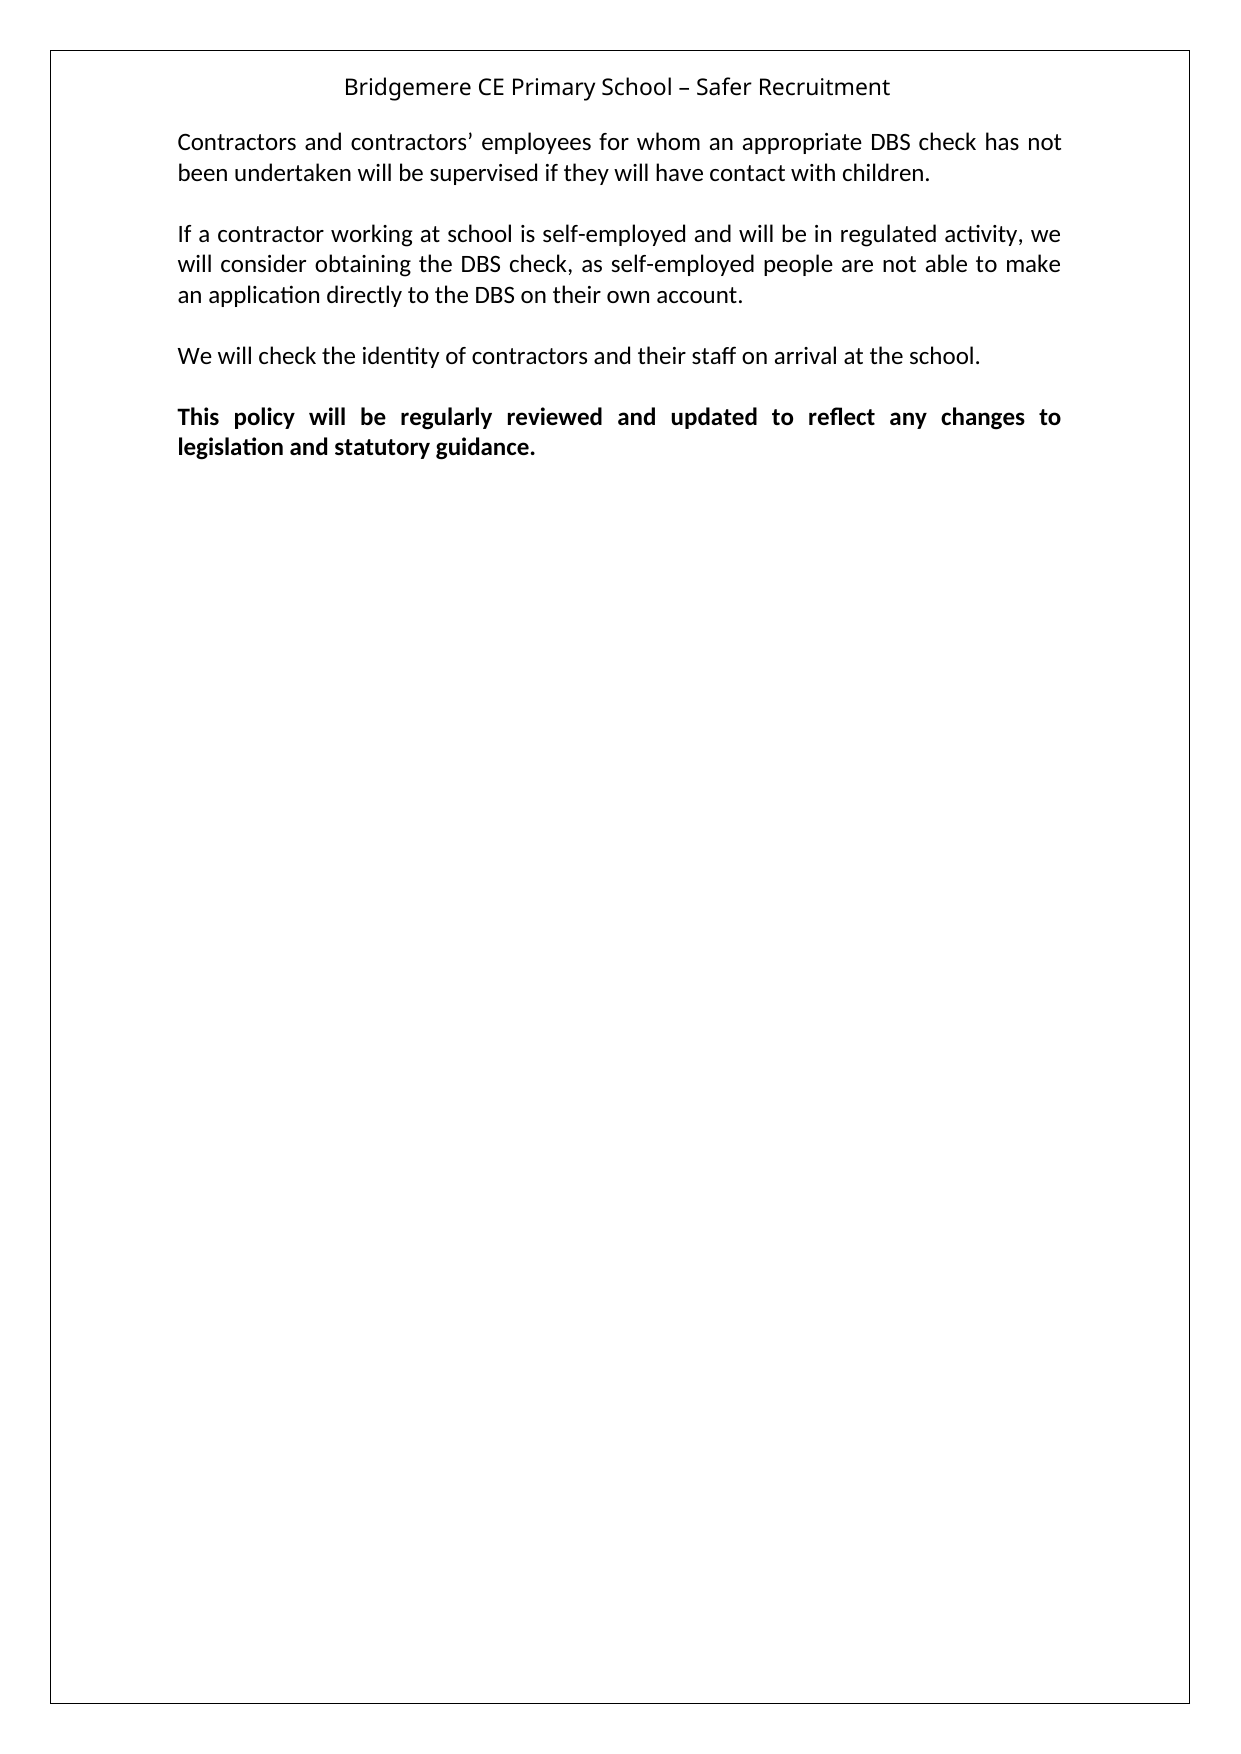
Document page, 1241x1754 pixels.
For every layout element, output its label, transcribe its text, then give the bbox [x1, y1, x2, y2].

text We will check the identity of contractors and their staff on arrival at the school. [177, 340, 1063, 370]
text If a contractor working at school is self-employed and will be in regulated activity, we will consider obtaining the DBS check, as self-employed people are not able to make an application directly to the DBS on their own account. [177, 218, 1063, 309]
text Contractors and contractors’ employees for whom an appropriate DBS check has not been undertaken will be supervised if they will have contact with children. [177, 126, 1063, 187]
text This policy will be regularly reviewed and updated to reflect any changes to legislation and statutory guidance. [177, 401, 1063, 462]
